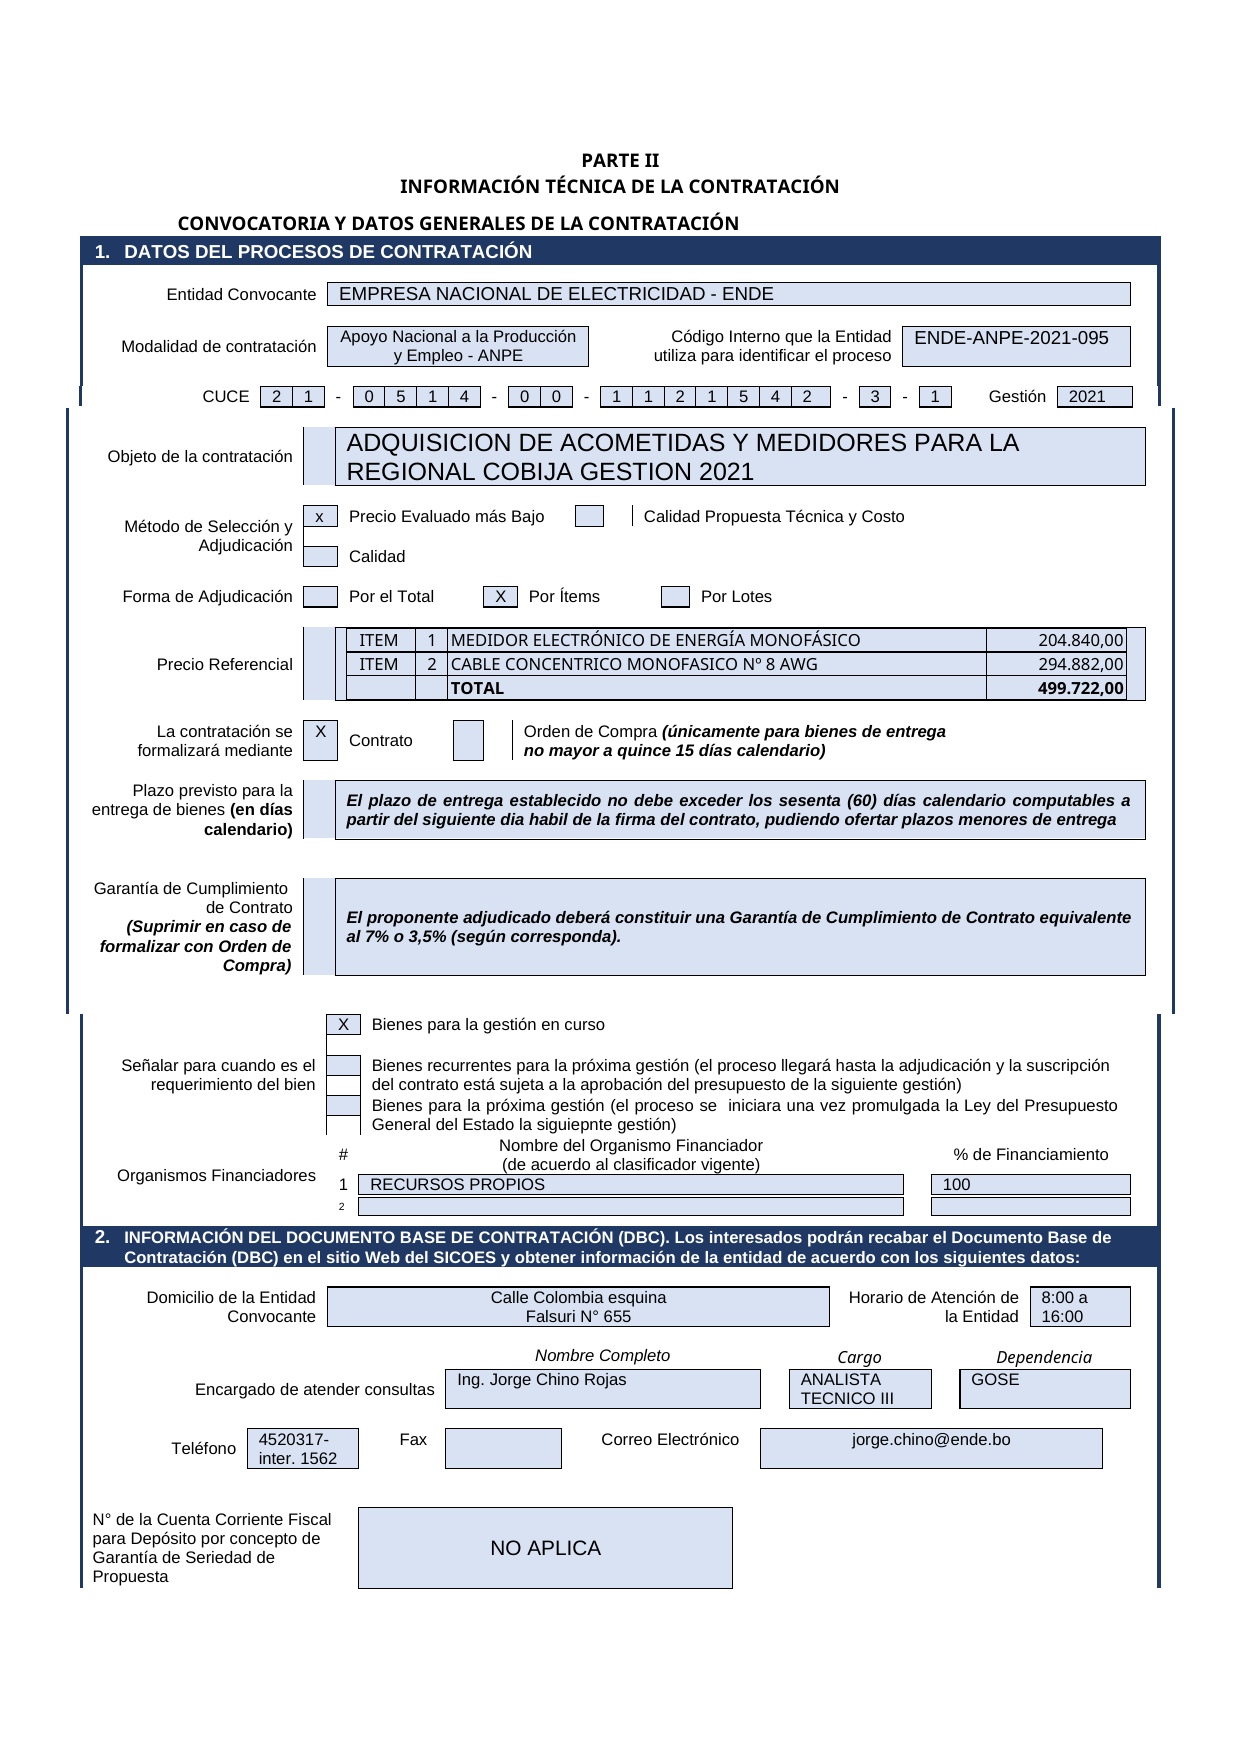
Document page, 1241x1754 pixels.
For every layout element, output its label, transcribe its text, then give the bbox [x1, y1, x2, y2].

table_cell [338, 995, 367, 1014]
table_cell [960, 1409, 988, 1428]
table_cell [817, 306, 846, 326]
table_cell [327, 1056, 360, 1075]
table_cell [367, 701, 396, 720]
table_header 1 [696, 387, 727, 406]
table_cell [704, 1267, 732, 1286]
table_cell [1017, 1469, 1045, 1488]
table_cell [69, 760, 304, 780]
table_cell [83, 1408, 327, 1428]
table_cell [338, 760, 367, 780]
table_cell [1089, 526, 1117, 546]
table_cell [338, 840, 367, 859]
table_cell [661, 566, 689, 586]
table_cell N° de la Cuenta Corriente Fiscal para Depósito por concepto de Garantía de Seriedad de Propuesta [83, 1507, 358, 1588]
table_cell [328, 367, 357, 386]
table_cell Por el Total [338, 586, 483, 606]
table_cell [1146, 800, 1172, 838]
table_cell [861, 486, 889, 505]
table_cell [1017, 1409, 1045, 1428]
table_cell [386, 306, 416, 326]
table_cell [733, 1488, 761, 1507]
table_cell [424, 606, 453, 627]
table_cell [875, 1548, 903, 1568]
table_cell [453, 486, 484, 505]
table_cell [1131, 1095, 1157, 1115]
table_cell ANALISTA TECNICO III [790, 1370, 931, 1408]
table_cell [989, 1034, 1017, 1054]
table_cell [367, 995, 396, 1014]
table_cell Orden de Compra (únicamente para bienes de entrega no mayor a quince 15 días calendario) [513, 720, 975, 760]
table_cell [575, 840, 604, 859]
table_cell [1045, 1488, 1074, 1507]
table_cell [633, 566, 661, 586]
table_cell [761, 1267, 789, 1286]
table_cell [473, 367, 502, 386]
table_cell [604, 995, 632, 1014]
table_cell [304, 898, 335, 975]
table_cell [931, 367, 960, 386]
table_cell [518, 606, 546, 627]
table_cell [604, 976, 632, 995]
table_header [975, 408, 1060, 427]
table_cell [931, 1527, 960, 1547]
table_cell [875, 1267, 903, 1286]
table_cell [633, 701, 661, 720]
table_cell [690, 606, 718, 627]
table_cell [761, 1469, 789, 1488]
table_cell [359, 1408, 388, 1428]
table_cell [874, 306, 903, 326]
table_cell [562, 1428, 590, 1468]
table_cell [1145, 526, 1172, 546]
table_cell 1 [327, 1174, 358, 1194]
table_cell [304, 485, 338, 505]
table_cell [1045, 1568, 1074, 1588]
table_header 204.840,00 [987, 629, 1126, 651]
table_cell [367, 760, 396, 780]
table_cell [918, 760, 946, 780]
table_cell [718, 566, 747, 586]
table_cell Correo Electrónico [590, 1428, 760, 1468]
table_cell [960, 1527, 988, 1547]
table_cell [576, 506, 603, 526]
table_cell [988, 1267, 1017, 1286]
table_cell [1074, 1216, 1102, 1226]
table_cell [903, 1409, 931, 1428]
table_cell [1045, 1327, 1074, 1346]
table_cell [832, 566, 861, 586]
table_cell [560, 306, 589, 326]
table_header [661, 408, 689, 427]
table_cell [1131, 1034, 1157, 1054]
table_cell [1089, 976, 1117, 995]
table_header [889, 408, 918, 427]
table_cell 2 [416, 653, 447, 675]
table_cell [327, 1215, 359, 1226]
table_cell Domicilio de la Entidad Convocante [83, 1286, 327, 1326]
table_cell [424, 566, 453, 586]
table_cell [661, 840, 689, 859]
table_cell [946, 505, 975, 526]
text PARTE II [177, 148, 1063, 173]
table_cell [446, 1409, 474, 1428]
table_cell [775, 526, 804, 546]
table_cell [1131, 1055, 1157, 1075]
table_header 2 [665, 387, 695, 406]
table_header 5 [385, 387, 416, 406]
table_cell 499.722,00 [987, 676, 1126, 699]
table_cell [718, 976, 747, 995]
table_cell [975, 486, 1060, 505]
table_cell [789, 1488, 818, 1507]
table_header Gestión [978, 386, 1057, 406]
table_cell [531, 306, 560, 326]
table_cell [932, 1034, 961, 1054]
table_cell GOSE [961, 1370, 1130, 1408]
table_cell [416, 676, 447, 699]
table_cell [676, 1267, 704, 1286]
table_cell [1131, 1568, 1157, 1588]
table_cell [1045, 1507, 1074, 1527]
table_cell [446, 1327, 474, 1346]
table_header [918, 408, 946, 427]
table_cell [546, 760, 575, 780]
table_cell [446, 1488, 474, 1507]
table_cell [69, 839, 304, 859]
table_cell [475, 1469, 503, 1488]
table_cell [804, 701, 832, 720]
table_cell [903, 1326, 931, 1346]
table_cell [327, 1035, 360, 1054]
table_cell [889, 859, 918, 878]
table_cell [661, 995, 689, 1014]
table_cell [590, 1216, 619, 1226]
table_header [1131, 1014, 1157, 1034]
table_cell [1017, 1488, 1045, 1507]
table_cell [690, 526, 718, 546]
table_cell [304, 859, 338, 878]
table_cell [1032, 546, 1060, 566]
table_cell [875, 1326, 903, 1346]
table_cell [575, 701, 604, 720]
table_cell [83, 1267, 327, 1286]
table_cell [477, 1034, 505, 1054]
table_cell [1117, 526, 1145, 546]
table_cell [690, 701, 718, 720]
table_cell [761, 1369, 789, 1408]
table_cell [733, 1527, 761, 1547]
table_cell [931, 1469, 960, 1488]
table_header [1060, 408, 1145, 427]
table_cell [83, 1326, 327, 1346]
table_cell [453, 566, 484, 586]
subtitle CONVOCATORIA Y DATOS GENERALES DE LA CONTRATACIÓN [177, 210, 1063, 236]
table_cell [733, 1216, 761, 1226]
table_cell [775, 995, 804, 1014]
table_cell [1060, 840, 1145, 859]
table_cell [662, 587, 689, 606]
table_cell [518, 526, 546, 546]
table_cell [1117, 720, 1145, 760]
table_cell [453, 859, 484, 878]
table_cell [960, 367, 1045, 386]
table_cell [546, 486, 575, 505]
table_cell [832, 859, 861, 878]
table_cell [633, 526, 661, 546]
table_cell [789, 1527, 818, 1547]
table_cell 294.882,00 [987, 653, 1126, 675]
table_cell [1032, 720, 1060, 760]
table_cell [83, 1468, 327, 1488]
table_cell [347, 676, 415, 699]
table_cell [388, 1267, 417, 1286]
table_cell [304, 780, 335, 800]
table_cell [1145, 700, 1172, 720]
table_cell NO APLICA [359, 1508, 732, 1588]
table_cell [1145, 606, 1172, 627]
table_cell [818, 1409, 846, 1428]
table_cell [732, 306, 760, 326]
table_cell [327, 1116, 360, 1135]
table_cell [875, 1568, 903, 1588]
table_cell [589, 326, 618, 346]
table_cell [1003, 505, 1032, 526]
table_cell [646, 366, 675, 386]
table_cell [575, 976, 604, 995]
table_cell [646, 306, 675, 326]
table_header [747, 408, 775, 427]
table_header [484, 408, 517, 427]
table_cell Encargado de atender consultas [83, 1369, 445, 1408]
table_cell [1074, 1568, 1102, 1588]
table_cell [604, 859, 632, 878]
table_cell [789, 1507, 818, 1527]
table_cell [327, 1346, 359, 1369]
table_cell [846, 1548, 874, 1568]
table_cell [804, 566, 832, 586]
table_cell [988, 1409, 1017, 1428]
table_cell [633, 760, 661, 780]
table_cell [575, 486, 604, 505]
table_cell [619, 1327, 647, 1346]
table_header Señalar para cuando es el requerimiento del bien [83, 1014, 326, 1135]
table_cell [453, 701, 484, 720]
table_cell [359, 1428, 388, 1468]
table_cell [590, 1468, 619, 1488]
table_cell [789, 1327, 818, 1346]
table_cell [861, 546, 889, 566]
table_cell [903, 367, 931, 386]
table_cell [533, 1267, 561, 1286]
table_header ITEM [347, 629, 415, 651]
table_cell [396, 976, 424, 995]
table_cell [604, 566, 632, 586]
table_header [832, 408, 861, 427]
table_cell [575, 995, 604, 1014]
table_header [690, 408, 718, 427]
table_cell [1060, 546, 1088, 566]
table_cell [503, 1267, 532, 1286]
table_cell Ing. Jorge Chino Rojas [446, 1370, 760, 1408]
table_cell [1145, 546, 1172, 566]
table_cell [889, 995, 918, 1014]
table_cell [804, 859, 832, 878]
table_cell [1060, 859, 1088, 878]
table_cell [503, 1409, 532, 1428]
table_cell [1131, 1267, 1157, 1286]
table_cell [903, 1568, 931, 1588]
table_cell INFORMACIÓN DEL DOCUMENTO BASE DE CONTRATACIÓN (DBC). Los interesados podrán recabar el Documento Base de Contratación (DBC) en el sitio Web del SICOES y obtener información de la entidad de acuerdo con los siguientes datos: [83, 1226, 1157, 1267]
table_cell Bienes para la próxima gestión (el proceso se iniciara una vez promulgada la Ley del Presupuesto General del Estado la siguiepnte gestión) [361, 1095, 1131, 1135]
table_cell [1032, 859, 1060, 878]
table_cell [327, 1408, 359, 1428]
table_cell [575, 859, 604, 878]
table_cell [1131, 1115, 1157, 1135]
table_header 1 [920, 387, 951, 406]
table_cell [424, 701, 453, 720]
table_cell [904, 1034, 932, 1054]
table_cell [1145, 505, 1172, 526]
table_cell [338, 976, 367, 995]
table_cell [733, 1409, 761, 1428]
table_cell [775, 566, 804, 586]
table_cell Entidad Convocante [83, 282, 327, 305]
table_cell [484, 840, 517, 859]
table_cell [546, 606, 575, 627]
table_cell [761, 1527, 789, 1547]
table_cell [703, 306, 732, 326]
table_cell [932, 1198, 1130, 1215]
table_cell [761, 1216, 789, 1226]
table_header - [831, 386, 859, 406]
table_cell [690, 566, 718, 586]
table_cell [1117, 859, 1145, 878]
table_cell [338, 859, 367, 878]
table_cell Cargo [789, 1346, 931, 1369]
table_header [903, 1135, 931, 1174]
table_cell Precio Referencial [69, 627, 303, 700]
table_cell [416, 306, 444, 326]
table_cell [83, 366, 328, 386]
table_cell [604, 546, 632, 566]
table_cell [1102, 1548, 1131, 1568]
table_cell [676, 1327, 704, 1346]
table_cell [747, 760, 775, 780]
table_cell [453, 976, 484, 995]
table_cell [396, 606, 424, 627]
table_cell [518, 486, 546, 505]
table_cell [453, 526, 484, 546]
table_cell [1145, 975, 1172, 995]
table_cell [762, 1034, 791, 1054]
table_header % de Financiamiento [931, 1135, 1131, 1174]
table_cell [1032, 586, 1060, 606]
table_cell [1089, 995, 1117, 1014]
table_cell [760, 306, 789, 326]
table_cell [718, 606, 747, 627]
table_cell [589, 346, 618, 366]
table_header 0 [541, 387, 572, 406]
table_header - [481, 386, 508, 406]
table_cell [789, 306, 817, 326]
table_header 0 [509, 387, 540, 406]
table_cell [961, 1034, 989, 1054]
table_cell [718, 995, 747, 1014]
table_cell [889, 840, 918, 859]
table_cell [1074, 1327, 1102, 1346]
table_cell [388, 1346, 417, 1369]
table_cell [760, 366, 789, 386]
table_cell CABLE CONCENTRICO MONOFASICO Nº 8 AWG [448, 653, 986, 675]
table_cell [518, 976, 546, 995]
table_cell [327, 1327, 359, 1346]
table_cell [804, 760, 832, 780]
table_cell [732, 366, 760, 386]
table_cell [675, 366, 703, 386]
table_cell [446, 1469, 474, 1488]
table_cell [424, 486, 453, 505]
table_cell [533, 1327, 561, 1346]
table_cell [1102, 1468, 1131, 1488]
table_cell [818, 1507, 846, 1527]
table_cell [386, 367, 416, 386]
table_cell [733, 1468, 761, 1488]
table_cell [918, 586, 946, 606]
table_cell [661, 486, 689, 505]
table_cell [338, 701, 367, 720]
table_cell [1102, 1568, 1131, 1588]
table_cell [575, 760, 604, 780]
table_cell [619, 1267, 647, 1286]
table_cell [791, 1034, 819, 1054]
table_cell [875, 1507, 903, 1527]
table_cell [975, 760, 1060, 780]
table_cell [327, 1267, 359, 1286]
table_cell [889, 760, 918, 780]
table_cell [396, 840, 424, 859]
table_cell [454, 721, 483, 760]
table_cell [367, 840, 396, 859]
table_cell [875, 1488, 903, 1507]
table_cell [475, 1488, 503, 1507]
table_cell [561, 1409, 590, 1428]
table_cell [960, 1326, 988, 1346]
table_cell [424, 760, 453, 780]
table_cell [1102, 1216, 1131, 1226]
table_cell [975, 606, 1060, 627]
table_cell [304, 800, 335, 838]
table_cell [1003, 976, 1032, 995]
table_cell [789, 1469, 818, 1488]
table_cell [327, 1488, 359, 1507]
table_cell [846, 1326, 874, 1346]
table_cell [561, 1488, 590, 1507]
table_cell [563, 1034, 592, 1054]
table_cell [661, 608, 689, 627]
table_cell [875, 1469, 903, 1488]
table_cell [661, 526, 689, 546]
table_cell [1032, 526, 1060, 546]
table_cell [932, 1369, 959, 1408]
table_cell [304, 547, 337, 566]
table_cell [675, 306, 703, 326]
table_cell [988, 1548, 1017, 1568]
table_cell [1046, 1034, 1074, 1054]
table_cell [561, 1468, 590, 1488]
table_cell [1060, 505, 1088, 526]
table_header [1102, 1014, 1131, 1034]
table_cell [327, 1096, 360, 1115]
table_cell [359, 1198, 903, 1215]
table_cell [1089, 586, 1117, 606]
table_cell [484, 701, 517, 720]
table_cell [1074, 1488, 1102, 1507]
table_cell [1131, 1155, 1157, 1174]
table_cell [503, 1327, 532, 1346]
table_cell [1103, 1428, 1131, 1468]
table_cell [1131, 1215, 1157, 1226]
table_cell [946, 566, 975, 586]
table_cell [789, 1548, 818, 1568]
table_header [304, 408, 338, 427]
table_header [367, 408, 396, 427]
table_cell [918, 505, 946, 526]
table_cell [889, 546, 918, 566]
table_cell [718, 859, 747, 878]
table_cell Plazo previsto para la entrega de bienes (en días calendario) [69, 780, 303, 838]
table_cell [546, 701, 575, 720]
table_cell [327, 1076, 360, 1095]
table_cell [424, 976, 453, 995]
table_cell [473, 306, 502, 326]
table_header 1 [417, 387, 448, 406]
table_cell [1131, 1428, 1157, 1468]
table_cell [561, 1327, 590, 1346]
table_cell Precio Evaluado más Bajo [338, 505, 575, 526]
table_cell [604, 526, 632, 546]
table_cell [418, 1267, 446, 1286]
table_cell [367, 526, 396, 546]
table_cell [633, 859, 661, 878]
table_cell [304, 650, 335, 700]
table_cell [444, 306, 473, 326]
table_cell [789, 1267, 818, 1286]
table_cell [575, 546, 604, 566]
table_cell [975, 840, 1060, 859]
table_cell Nombre Completo [446, 1346, 761, 1369]
table_cell [704, 1488, 732, 1507]
table_cell [453, 761, 484, 780]
table_cell [1146, 650, 1172, 700]
table_cell [718, 526, 747, 546]
table_cell [690, 976, 718, 995]
table_cell [69, 975, 304, 995]
table_cell [861, 606, 889, 627]
table_cell [931, 1216, 960, 1226]
table_cell [875, 1527, 903, 1547]
table_cell [304, 839, 338, 859]
table_cell [747, 606, 775, 627]
table_cell [718, 546, 747, 566]
table_cell [1131, 1527, 1157, 1547]
table_cell [1074, 1507, 1102, 1527]
table_cell [918, 840, 946, 859]
table_cell [846, 1507, 874, 1527]
table_cell [704, 1216, 732, 1226]
table_cell [1045, 1216, 1074, 1226]
table_cell [424, 995, 453, 1014]
table_cell [861, 840, 889, 859]
table_cell [359, 1216, 388, 1226]
table_cell [960, 1548, 988, 1568]
table_cell Forma de Adjudicación [69, 586, 303, 606]
table_cell [775, 976, 804, 995]
table_cell [804, 976, 832, 995]
table_cell jorge.chino@ende.bo [761, 1429, 1102, 1468]
table_cell [818, 1267, 846, 1286]
table_cell [633, 606, 661, 627]
table_cell [1017, 1527, 1045, 1547]
table_cell [1145, 839, 1172, 859]
table_cell [846, 1267, 874, 1286]
table_cell [1117, 505, 1145, 526]
table_cell [747, 840, 775, 859]
table_cell [533, 1488, 561, 1507]
table_cell [1060, 566, 1145, 586]
table_cell [1060, 760, 1145, 780]
table_cell [846, 366, 874, 386]
table_cell [69, 995, 304, 1014]
table_header 2 [261, 387, 292, 406]
table_cell [1032, 505, 1060, 526]
table_cell [1017, 1034, 1046, 1054]
table_cell [1060, 995, 1088, 1014]
table_cell [775, 859, 804, 878]
table_cell Calidad [338, 546, 575, 566]
table_cell [69, 566, 304, 586]
table_cell [832, 546, 861, 566]
table_cell [647, 1327, 676, 1346]
table_header [396, 408, 424, 427]
table_cell ITEM [347, 653, 415, 675]
table_cell [734, 1034, 762, 1054]
table_cell [518, 760, 546, 780]
table_cell [1145, 760, 1172, 780]
table_cell [633, 840, 661, 859]
table_cell [1045, 367, 1131, 386]
table_cell [761, 1346, 789, 1369]
table_cell [446, 1216, 474, 1226]
table_cell [804, 546, 832, 566]
table_header [518, 408, 546, 427]
table_cell [889, 701, 918, 720]
table_cell [604, 606, 632, 627]
table_cell [418, 1346, 446, 1369]
table_cell [747, 486, 775, 505]
table_cell [847, 1034, 876, 1054]
table_cell [861, 760, 889, 780]
table_cell 100 [932, 1175, 1130, 1194]
table_cell [575, 527, 604, 546]
table_cell [649, 1034, 677, 1054]
table_cell [889, 606, 918, 627]
table_cell [747, 859, 775, 878]
table_cell [761, 1548, 789, 1568]
table_cell [424, 840, 453, 859]
table_cell [367, 859, 396, 878]
table_cell [761, 1488, 789, 1507]
table_cell Horario de Atención de la Entidad [830, 1286, 1030, 1326]
table_header - [891, 386, 919, 406]
table_cell [975, 526, 1003, 546]
table_cell [502, 367, 531, 386]
table_cell [388, 1216, 417, 1226]
table_cell [846, 1409, 874, 1428]
table_cell [531, 367, 560, 386]
table_cell Por Ítems [518, 586, 661, 606]
table_cell [484, 526, 517, 546]
table_cell [1045, 1548, 1074, 1568]
table_cell [1131, 1075, 1157, 1095]
table_cell [336, 628, 346, 700]
table_cell [733, 1327, 761, 1346]
table_cell [1060, 606, 1145, 627]
table_header [804, 408, 832, 427]
table_cell [390, 1034, 418, 1054]
table_cell [1131, 1326, 1157, 1346]
table_cell [804, 486, 832, 505]
table_cell [83, 1346, 327, 1369]
table_cell [775, 486, 804, 505]
table_cell [618, 366, 646, 386]
table_cell [931, 1488, 960, 1507]
table_cell [931, 1548, 960, 1568]
table_cell [1131, 1286, 1157, 1326]
table_cell [775, 840, 804, 859]
table_cell [304, 527, 338, 546]
table_cell [1032, 976, 1060, 995]
table_cell [818, 1326, 846, 1346]
table_header [69, 408, 304, 427]
table_cell [621, 1034, 649, 1054]
table_header CUCE [82, 386, 260, 406]
table_cell [647, 1267, 676, 1286]
table_cell [1045, 1409, 1074, 1428]
table_cell [747, 546, 775, 566]
table_cell 2 [327, 1197, 358, 1215]
table_cell Fax [388, 1428, 445, 1468]
table_cell [304, 995, 338, 1014]
table_cell [804, 840, 832, 859]
table_cell [975, 995, 1003, 1014]
table_cell [647, 1216, 676, 1226]
table_cell [832, 526, 861, 546]
table_header [604, 408, 632, 427]
table_cell [946, 840, 975, 859]
table_cell [946, 701, 975, 720]
table_cell [661, 976, 689, 995]
table_cell [647, 1409, 676, 1428]
table_cell [946, 486, 975, 505]
table_cell [761, 1408, 789, 1428]
table_header [1133, 386, 1158, 406]
table_cell [775, 546, 804, 566]
table_cell [988, 1507, 1017, 1527]
table_cell [533, 1216, 561, 1226]
table_cell [503, 1488, 532, 1507]
table_cell [1102, 1409, 1131, 1428]
table_cell [589, 306, 618, 326]
table_cell [518, 859, 546, 878]
table_cell [1131, 1197, 1157, 1215]
table_cell [704, 1409, 732, 1428]
table_cell [1003, 859, 1032, 878]
table_cell [561, 1216, 590, 1226]
table_cell [988, 1527, 1017, 1547]
table_cell [931, 1408, 960, 1428]
table_header [952, 386, 977, 406]
table_cell [367, 976, 396, 995]
table_cell [396, 859, 424, 878]
table_cell [619, 1468, 647, 1488]
table_cell [1045, 1267, 1074, 1286]
table_cell [690, 486, 718, 505]
table_cell [875, 1216, 903, 1226]
table_cell [484, 859, 517, 878]
table_cell [388, 1408, 417, 1428]
table_cell [1003, 586, 1032, 606]
table_cell [359, 1346, 388, 1369]
table_cell [704, 1327, 732, 1346]
table_cell [747, 701, 775, 720]
table_cell ENDE-ANPE-2021-095 [903, 327, 1130, 366]
table_cell [1131, 1346, 1157, 1369]
table_header # [327, 1135, 359, 1174]
table_cell [761, 1507, 789, 1527]
table_cell [1145, 720, 1172, 760]
table_cell [304, 627, 335, 650]
table_cell [1131, 1369, 1157, 1408]
table_header 0 [354, 387, 384, 406]
table_cell [484, 995, 517, 1014]
table_cell [619, 1488, 647, 1507]
table_cell [1074, 1527, 1102, 1547]
table_cell [575, 606, 604, 627]
table_cell [533, 1469, 561, 1488]
table_cell [1117, 995, 1145, 1014]
table_cell [502, 306, 531, 326]
table_cell [327, 1469, 359, 1488]
table_cell [1045, 306, 1131, 326]
table_cell [418, 1327, 446, 1346]
table_cell [1102, 1488, 1131, 1507]
table_cell [367, 486, 396, 505]
table_cell [931, 1346, 960, 1369]
table_cell [484, 720, 512, 760]
table_cell [357, 367, 386, 386]
table_cell [946, 586, 975, 606]
table_cell [1060, 526, 1088, 546]
table_cell [1131, 1507, 1157, 1527]
table_cell [975, 505, 1003, 526]
table_cell [960, 1568, 988, 1588]
table_cell [818, 1568, 846, 1588]
table_cell [304, 587, 337, 606]
table_header 4 [760, 387, 791, 406]
table_cell [960, 1216, 988, 1226]
table_cell [676, 1216, 704, 1226]
table_cell [903, 1507, 931, 1527]
table_cell [453, 840, 484, 859]
table_cell [1045, 1469, 1074, 1488]
table_cell [975, 586, 1003, 606]
table_cell [733, 1507, 761, 1527]
table_cell [304, 608, 338, 627]
table_cell [575, 566, 604, 586]
table_cell [1131, 305, 1157, 326]
table_cell [338, 486, 367, 505]
table_cell [1060, 701, 1145, 720]
table_cell [1146, 780, 1172, 800]
table_cell [775, 606, 804, 627]
table_cell [861, 566, 889, 586]
table_header 2021 [1058, 387, 1132, 406]
table_cell [988, 1326, 1017, 1346]
table_cell [832, 606, 861, 627]
table_cell [1003, 526, 1032, 546]
table_cell [419, 1034, 448, 1054]
table_header [575, 408, 604, 427]
table_header [633, 408, 661, 427]
table_cell Bienes recurrentes para la próxima gestión (el proceso llegará hasta la adjudicación y la suscripción del contrato está sujeta a la aprobación del presupuesto de la siguiente gestión) [361, 1055, 1131, 1095]
table_cell [633, 995, 661, 1014]
table_cell [424, 526, 453, 546]
table_header [424, 408, 453, 427]
table_cell [359, 1488, 388, 1507]
table_cell [1102, 1327, 1131, 1346]
table_cell [861, 859, 889, 878]
table_cell [832, 840, 861, 859]
table_cell [1102, 1527, 1131, 1547]
table_cell [718, 760, 747, 780]
table_cell [832, 976, 861, 995]
table_header Nombre del Organismo Financiador (de acuerdo al clasificador vigente) [359, 1135, 903, 1174]
table_cell [861, 586, 889, 606]
table_cell [889, 526, 918, 546]
table_cell [975, 566, 1060, 586]
table_cell [396, 526, 424, 546]
table_cell [946, 760, 975, 780]
table_cell [889, 586, 918, 606]
table_cell EMPRESA NACIONAL DE ELECTRICIDAD - ENDE [328, 283, 1130, 305]
table_cell RECURSOS PROPIOS [359, 1175, 903, 1194]
table_cell [1074, 1267, 1102, 1286]
table_header 1 [633, 387, 664, 406]
table_cell [1145, 485, 1172, 505]
table_cell [861, 976, 889, 995]
table_cell [904, 1197, 931, 1215]
table_cell [338, 606, 367, 627]
table_cell Calidad Propuesta Técnica y Costo [633, 505, 918, 526]
table_cell [876, 1034, 904, 1054]
table_cell 4520317- inter. 1562 [248, 1429, 358, 1468]
table_cell [819, 1034, 847, 1054]
table_cell [832, 995, 861, 1014]
table_cell [931, 1568, 960, 1588]
table_cell [484, 608, 517, 627]
table_cell [677, 1034, 706, 1054]
table_cell [988, 1216, 1017, 1226]
table_cell [453, 995, 484, 1014]
table_header DATOS DEL PROCESOS DE CONTRATACIÓN [83, 239, 1157, 265]
table_cell [960, 1488, 988, 1507]
table_cell [918, 526, 946, 546]
table_cell [83, 265, 1157, 282]
table_cell [1089, 720, 1117, 760]
table_cell [1131, 1174, 1157, 1194]
table_cell [761, 1568, 789, 1588]
table_header Bienes para la gestión en curso [361, 1014, 1102, 1034]
table_cell [418, 1216, 446, 1226]
table_cell [846, 1488, 874, 1507]
table_cell [484, 486, 517, 505]
table_cell [861, 526, 889, 546]
table_cell [618, 306, 646, 326]
table_cell [1017, 1568, 1045, 1588]
table_cell [69, 606, 304, 627]
table_cell [604, 505, 632, 526]
table_cell [676, 1488, 704, 1507]
table_cell [1145, 566, 1172, 586]
table_cell [338, 566, 367, 586]
table_cell [418, 1468, 446, 1488]
table_cell [1003, 720, 1032, 760]
table_cell [904, 1174, 931, 1194]
table_cell [874, 366, 903, 386]
table_cell [484, 976, 517, 995]
table_header 2 [792, 387, 830, 406]
table_cell X [484, 587, 517, 606]
table_cell [359, 1327, 388, 1346]
table_cell [647, 1468, 676, 1488]
table_cell Método de Selección y Adjudicación [69, 505, 303, 566]
table_header - [325, 386, 353, 406]
table_cell [418, 1488, 446, 1507]
table_cell [446, 1429, 561, 1468]
table_cell [590, 1409, 619, 1428]
table_cell [416, 367, 444, 386]
table_cell [1060, 486, 1145, 505]
table_cell [661, 701, 689, 720]
table_cell [690, 546, 718, 566]
table_cell [1131, 282, 1157, 305]
table_cell [448, 1034, 477, 1054]
table_cell [453, 606, 484, 627]
table_cell [946, 606, 975, 627]
table_cell [747, 995, 775, 1014]
table_cell [1146, 898, 1172, 975]
table_cell [1131, 1488, 1157, 1507]
table_cell [604, 760, 632, 780]
table_cell [1060, 976, 1088, 995]
table_cell [367, 606, 396, 627]
table_cell [1017, 1216, 1045, 1226]
table_cell [889, 976, 918, 995]
table_cell [388, 1468, 417, 1488]
table_cell [1003, 546, 1032, 566]
table_cell [1117, 546, 1145, 566]
table_cell [518, 566, 546, 586]
table_cell Por Lotes [690, 586, 861, 606]
table_cell [69, 859, 304, 878]
table_cell [975, 976, 1003, 995]
table_cell [1131, 326, 1157, 346]
table_cell [818, 1469, 846, 1488]
table_cell TOTAL [448, 676, 986, 699]
table_cell [69, 485, 304, 505]
table_cell [733, 1267, 761, 1286]
table_header [1145, 408, 1172, 427]
table_cell [533, 1409, 561, 1428]
table_cell [475, 1267, 503, 1286]
table_cell [775, 701, 804, 720]
table_cell Garantía de Cumplimiento de Contrato (Suprimir en caso de formalizar con Orden de Compra) [69, 878, 303, 975]
table_cell [304, 427, 335, 485]
table_cell [804, 995, 832, 1014]
table_cell [676, 1468, 704, 1488]
table_cell [396, 486, 424, 505]
table_header 1 [601, 387, 632, 406]
table_header [946, 408, 975, 427]
table_cell [359, 1267, 388, 1286]
table_cell [918, 995, 946, 1014]
table_cell [1032, 995, 1060, 1014]
table_cell [359, 1468, 388, 1488]
table_cell [804, 526, 832, 546]
table_cell [518, 840, 546, 859]
table_cell [661, 760, 689, 780]
table_header [775, 408, 804, 427]
table_cell [946, 546, 975, 566]
table_header MEDIDOR ELECTRÓNICO DE ENERGÍA MONOFÁSICO [448, 629, 986, 651]
table_cell [475, 1409, 503, 1428]
table_cell [690, 840, 718, 859]
table_cell [918, 606, 946, 627]
table_cell [396, 566, 424, 586]
table_cell [396, 760, 424, 780]
table_cell [1074, 1469, 1102, 1488]
table_cell [931, 1326, 960, 1346]
table_cell [1074, 1548, 1102, 1568]
table_cell [1102, 1507, 1131, 1527]
table_cell [818, 1527, 846, 1547]
table_cell [1102, 1034, 1131, 1054]
table_cell [590, 1488, 619, 1507]
table_cell [960, 306, 1045, 326]
table_cell [444, 367, 473, 386]
table_cell [703, 366, 732, 386]
table_cell [546, 840, 575, 859]
table_cell [789, 1216, 818, 1226]
table_cell [946, 995, 975, 1014]
table_cell El proponente adjudicado deberá constituir una Garantía de Cumplimiento de Contrato equivalente al 7% o 3,5% (según corresponda). [336, 879, 1145, 975]
table_cell X [304, 721, 337, 760]
table_cell [931, 1267, 960, 1286]
table_header 1 [416, 629, 447, 651]
table_cell [418, 1408, 446, 1428]
table_cell [1003, 995, 1032, 1014]
table_cell [518, 701, 546, 720]
table_cell [388, 1488, 417, 1507]
table_cell [1089, 859, 1117, 878]
table_header Organismos Financiadores [83, 1135, 327, 1215]
table_cell [1131, 1408, 1157, 1428]
table_header 4 [449, 387, 480, 406]
table_cell [832, 760, 861, 780]
table_cell La contratación se formalizará mediante [69, 720, 303, 760]
table_cell [889, 486, 918, 505]
table_cell [747, 976, 775, 995]
table_cell [1131, 1548, 1157, 1568]
table_cell Modalidad de contratación [83, 326, 327, 366]
table_header [1131, 1135, 1157, 1154]
table_cell [988, 1488, 1017, 1507]
table_cell Dependencia [960, 1346, 1131, 1369]
table_cell [1146, 627, 1172, 650]
table_cell [903, 1267, 931, 1286]
table_cell [367, 566, 396, 586]
table_cell [846, 1216, 874, 1226]
table_cell [960, 1507, 988, 1527]
table_cell [357, 306, 386, 326]
table_cell [1060, 586, 1088, 606]
table_cell [975, 720, 1003, 760]
table_cell [861, 701, 889, 720]
table_cell [590, 1327, 619, 1346]
table_cell [561, 1267, 590, 1286]
table_cell [83, 305, 328, 326]
table_cell [446, 1267, 474, 1286]
table_cell [518, 995, 546, 1014]
table_cell [338, 526, 367, 546]
table_cell [589, 366, 618, 386]
table_cell [1117, 976, 1145, 995]
table_cell [484, 760, 517, 780]
table_cell [661, 546, 689, 566]
table_cell Calle Colombia esquina Falsuri N° 655 [328, 1288, 829, 1326]
table_cell [1131, 366, 1157, 386]
table_cell [846, 1527, 874, 1547]
table_cell [633, 486, 661, 505]
table_cell [1102, 1267, 1131, 1286]
table_cell [718, 701, 747, 720]
table_cell [619, 1409, 647, 1428]
table_cell [1131, 346, 1157, 366]
table_header 5 [728, 387, 759, 406]
table_cell Teléfono [83, 1428, 247, 1468]
table_cell [475, 1327, 503, 1346]
table_header X [327, 1015, 360, 1034]
table_cell [503, 1469, 532, 1488]
table_cell [534, 1034, 563, 1054]
table_cell [960, 1267, 988, 1286]
table_cell 8:00 a 16:00 [1031, 1288, 1130, 1326]
table_cell [1074, 1409, 1102, 1428]
table_cell [960, 1469, 988, 1488]
table_cell [1017, 1548, 1045, 1568]
table_cell [817, 366, 846, 386]
table_cell [1074, 1034, 1102, 1054]
table_header 3 [860, 387, 890, 406]
table_cell [918, 859, 946, 878]
table_cell [946, 859, 975, 878]
table_cell [733, 1548, 761, 1568]
table_header - [573, 386, 600, 406]
table_cell [503, 1216, 532, 1226]
text INFORMACIÓN TÉCNICA DE LA CONTRATACIÓN [177, 173, 1063, 199]
table_cell [775, 760, 804, 780]
table_cell [304, 567, 338, 586]
table_cell [661, 859, 689, 878]
table_cell [975, 701, 1060, 720]
table_cell [875, 1409, 903, 1428]
table_cell [789, 1409, 818, 1428]
table_cell [846, 1568, 874, 1588]
table_cell [946, 526, 975, 546]
table_cell [761, 1327, 789, 1346]
table_cell [1089, 546, 1117, 566]
table_cell [546, 526, 575, 546]
table_header [861, 408, 889, 427]
table_cell [975, 859, 1003, 878]
table_cell [592, 1034, 621, 1054]
table_cell [475, 1216, 503, 1226]
table_cell [704, 1468, 732, 1488]
table_cell [918, 701, 946, 720]
table_cell [619, 1216, 647, 1226]
table_cell [718, 840, 747, 859]
table_cell [818, 1488, 846, 1507]
table_cell [560, 367, 589, 386]
table_cell Objeto de la contratación [69, 427, 303, 485]
table_cell [1146, 427, 1172, 485]
table_cell [747, 566, 775, 586]
table_cell [846, 306, 874, 326]
table_cell [988, 1568, 1017, 1588]
table_cell [903, 1527, 931, 1547]
table_cell [304, 761, 338, 780]
table_cell [83, 1215, 327, 1226]
table_cell [546, 976, 575, 995]
table_cell [918, 976, 946, 995]
table_cell x [304, 506, 337, 526]
table_cell [903, 1215, 931, 1226]
table_cell [789, 366, 817, 386]
table_cell [690, 995, 718, 1014]
table_cell [903, 1548, 931, 1568]
table_header [546, 408, 575, 427]
table_header [718, 408, 747, 427]
table_cell [424, 859, 453, 878]
table_cell [1145, 995, 1172, 1014]
table_cell [304, 975, 338, 995]
table_cell [546, 859, 575, 878]
table_cell ADQUISICION DE ACOMETIDAS Y MEDIDORES PARA LA REGIONAL COBIJA GESTION 2021 [336, 428, 1145, 485]
table_header [338, 408, 367, 427]
table_cell [590, 1267, 619, 1286]
table_cell [706, 1034, 734, 1054]
table_cell [304, 700, 338, 720]
table_cell [546, 566, 575, 586]
table_cell [789, 1568, 818, 1588]
table_cell [304, 878, 335, 898]
table_cell [918, 546, 946, 566]
table_cell [633, 976, 661, 995]
table_cell [733, 1568, 761, 1588]
table_cell [676, 1409, 704, 1428]
table_cell El plazo de entrega establecido no debe exceder los sesenta (60) días calendario computables a partir del siguiente dia habil de la firma del contrato, pudiendo ofertar plazos menores de entrega [336, 781, 1145, 838]
table_cell [818, 1548, 846, 1568]
table_cell [388, 1327, 417, 1346]
table_cell [846, 1469, 874, 1488]
table_cell [604, 840, 632, 859]
table_header [453, 408, 484, 427]
table_cell [918, 566, 946, 586]
table_cell [604, 701, 632, 720]
table_cell [832, 486, 861, 505]
table_cell [861, 995, 889, 1014]
table_cell [484, 566, 517, 586]
table_cell [1017, 1326, 1045, 1346]
table_cell [633, 546, 661, 566]
table_cell [1145, 859, 1172, 878]
table_cell [396, 701, 424, 720]
table_cell [1089, 505, 1117, 526]
table_cell [832, 701, 861, 720]
table_cell [505, 1034, 534, 1054]
table_cell Apoyo Nacional a la Producción y Empleo - ANPE [328, 327, 588, 366]
table_cell [889, 566, 918, 586]
table_cell [1060, 720, 1088, 760]
table_cell [804, 606, 832, 627]
table_cell [1127, 628, 1145, 700]
table_cell [918, 486, 946, 505]
table_cell [1045, 1527, 1074, 1547]
table_cell [360, 1034, 390, 1054]
table_cell [747, 526, 775, 546]
table_cell Contrato [338, 720, 453, 760]
table_cell [647, 1488, 676, 1507]
table_cell [328, 306, 357, 326]
table_cell [690, 760, 718, 780]
table_cell [546, 995, 575, 1014]
table_cell [903, 1488, 931, 1507]
table_cell Código Interno que la Entidad utiliza para identificar el proceso [618, 326, 902, 366]
table_cell [1145, 586, 1172, 606]
table_cell [1146, 878, 1172, 898]
table_cell [1131, 1468, 1157, 1488]
table_cell [903, 1469, 931, 1488]
table_cell [69, 700, 304, 720]
table_cell [946, 976, 975, 995]
table_cell [818, 1216, 846, 1226]
table_header 1 [293, 387, 324, 406]
table_cell [1017, 1507, 1045, 1527]
table_cell [83, 1488, 327, 1507]
table_cell [903, 306, 931, 326]
table_cell [718, 486, 747, 505]
table_cell [690, 859, 718, 878]
table_cell [975, 546, 1003, 566]
table_cell [604, 486, 632, 505]
table_cell [1017, 1267, 1045, 1286]
table_cell [931, 1507, 960, 1527]
table_cell [931, 306, 960, 326]
table_cell [988, 1469, 1017, 1488]
table_cell [1117, 586, 1145, 606]
table_cell [396, 995, 424, 1014]
